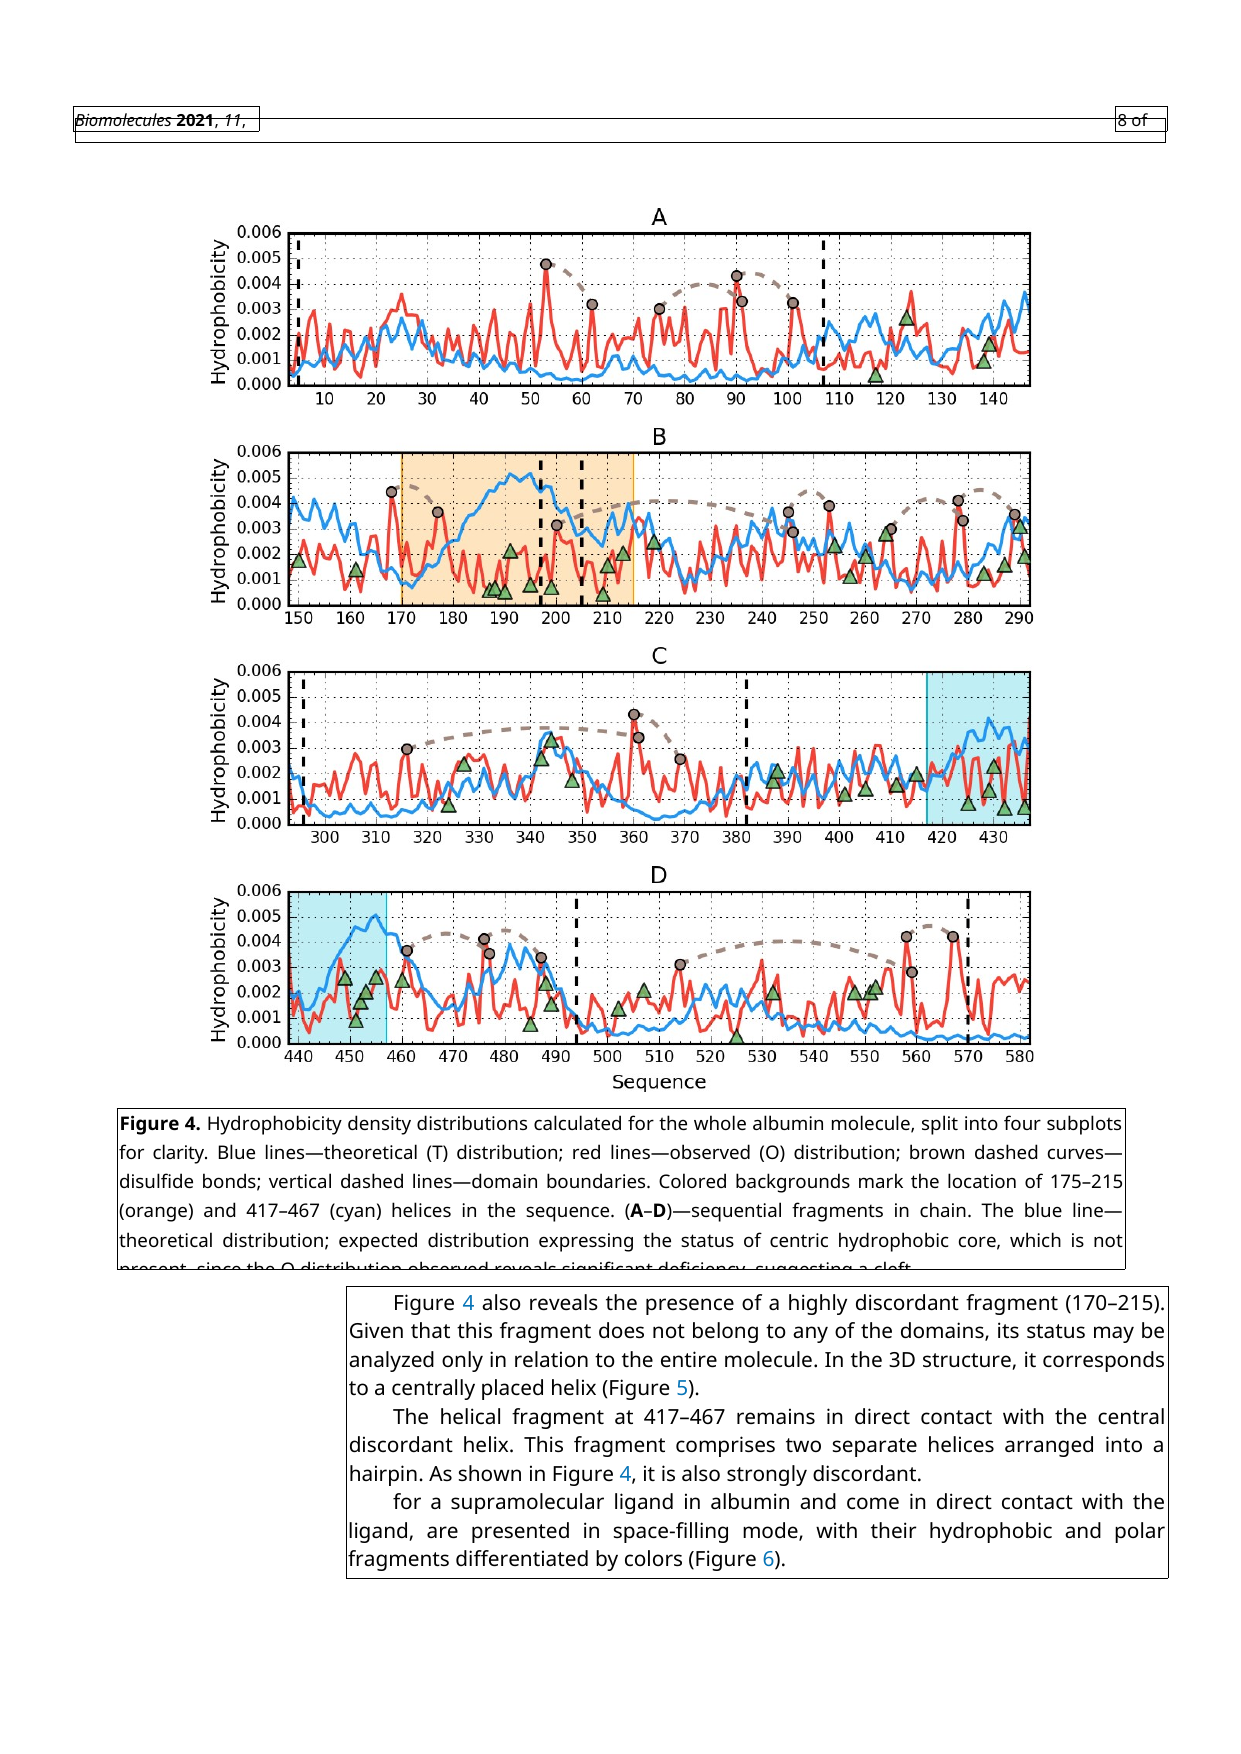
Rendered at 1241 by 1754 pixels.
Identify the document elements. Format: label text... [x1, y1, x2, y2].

text Biomolecules 2021, 11, 501 [74, 108, 259, 131]
text Figure 4 also reveals the presence of a highly discordant fragment (170–215). Given that this fragment does not belong to any of the domains, its status may be analyzed only in relation to the entire molecule. In the 3D structure, it corresponds to a centrally placed helix (Figure 5). [348, 1288, 1166, 1402]
text Figure 4. Hydrophobicity density distributions calculated for the whole albumin molecule, split into four subplots for clarity. Blue lines—theoretical (T) distribution; red lines—observed (O) distribution; brown dashed curves—disulfide bonds; vertical dashed lines—domain boundaries. Colored backgrounds mark the location of 175–215 (orange) and 417–467 (cyan) helices in the sequence. (A–D)—sequential fragments in chain. The blue line—theoretical distribution; expected distribution expressing the status of centric hydrophobic core, which is not present, since the O distribution observed reveals significant deficiency, suggesting a cleft. [119, 1110, 1123, 1269]
text 8 of 19 [1117, 108, 1167, 131]
text Biomolecules 2021, 11, 501 [76, 119, 259, 131]
text The helical fragment at 417–467 remains in direct contact with the central discordant helix. This fragment comprises two separate helices arranged into a hairpin. As shown in Figure 4, it is also strongly discordant. [348, 1402, 1165, 1487]
text 8 of 19 [1117, 119, 1165, 131]
picture [210, 208, 1034, 1092]
text The helical structures of polypeptides, which form the potential binding cavity for a supramolecular ligand in albumin and come in direct contact with the ligand, are presented in space-filling mode, with their hydrophobic and polar fragments differentiated by colors (Figure 6). [348, 1487, 1165, 1577]
